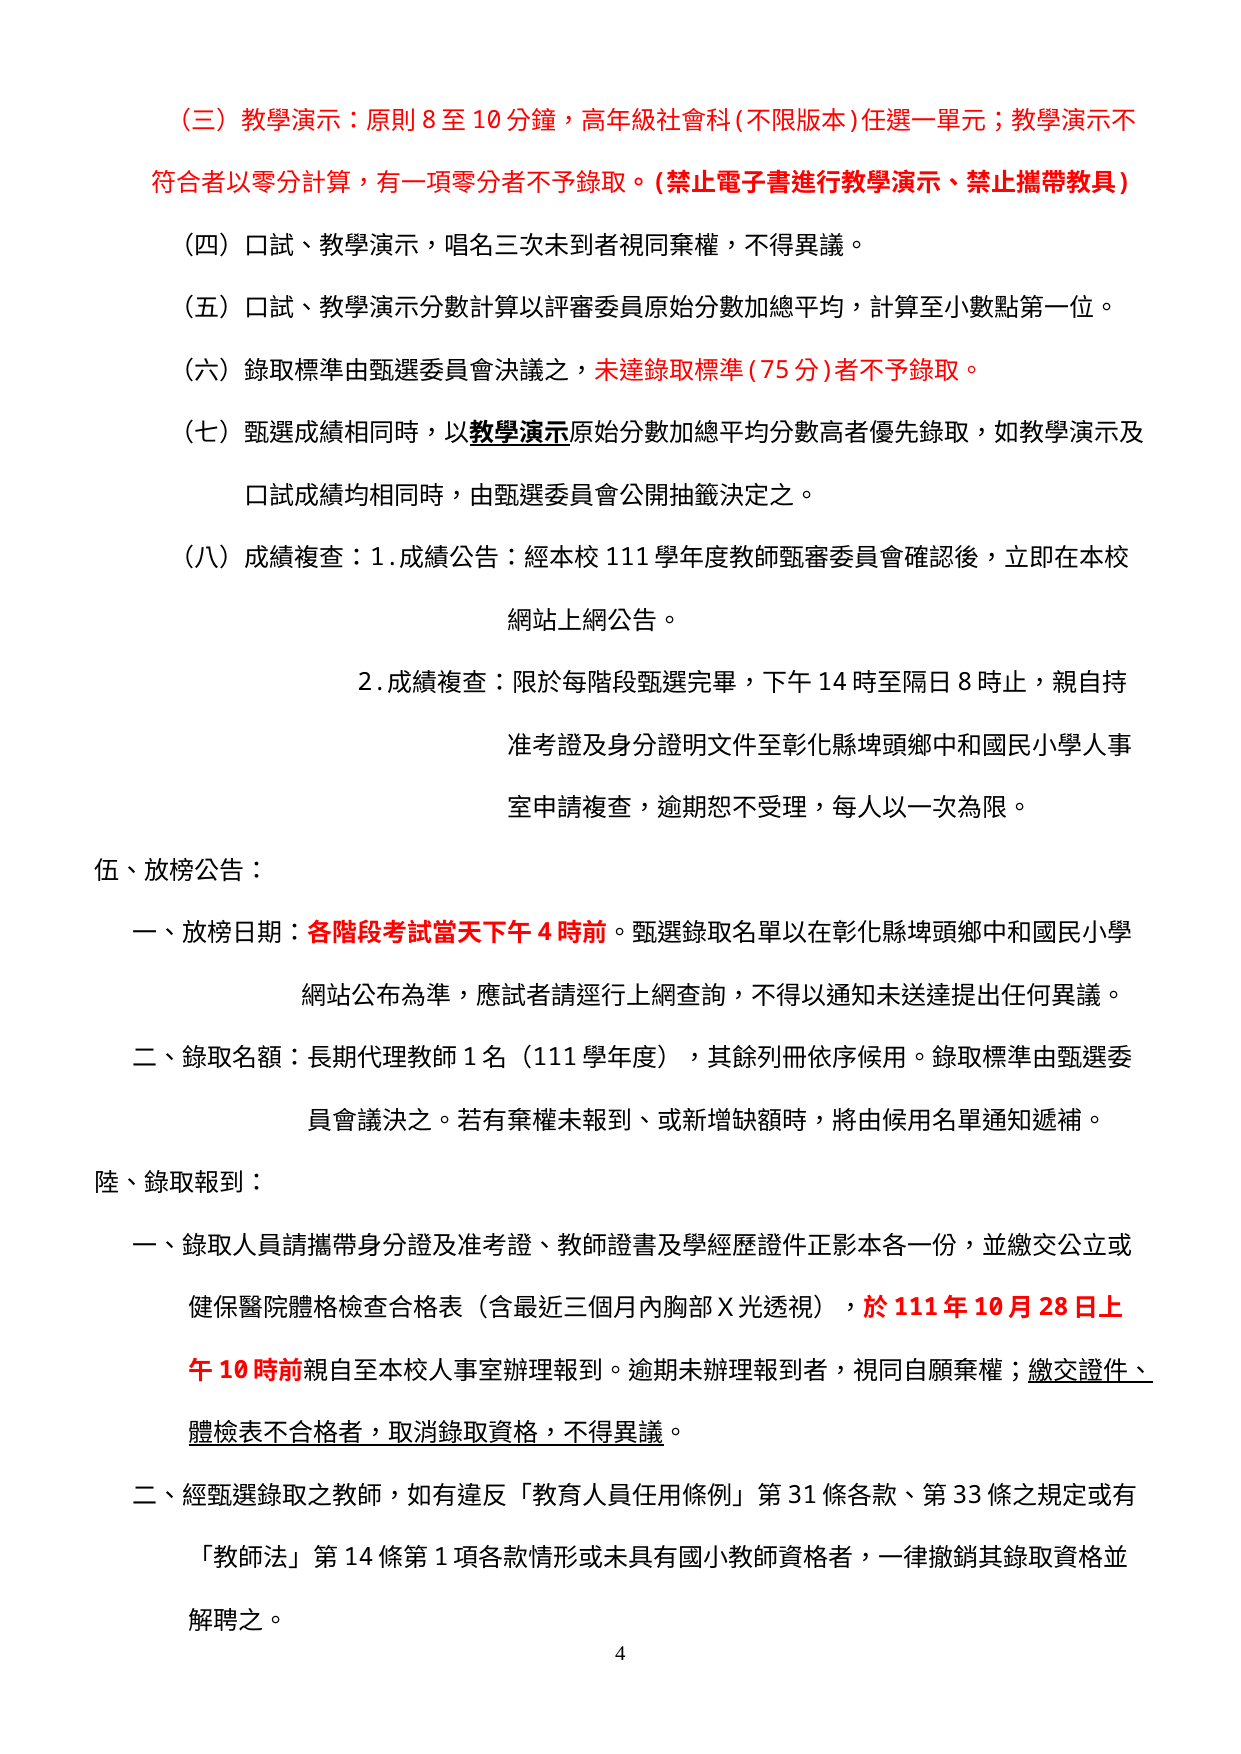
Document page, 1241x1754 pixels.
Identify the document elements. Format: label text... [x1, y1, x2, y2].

text 伍、放榜公告： [94, 827, 1146, 889]
text 陸、錄取報到： [94, 1139, 1146, 1202]
text （五）口試、教學演示分數計算以評審委員原始分數加總平均，計算至小數點第一位。 [169, 264, 1146, 327]
text 一、錄取人員請攜帶身分證及准考證、教師證書及學經歷證件正影本各一份，並繳交公立或健保醫院體格檢查合格表（含最近三個月內胸部Ｘ光透視），於111年10月28日上午10時前親自至本校人事室辦理報到。逾期未辦理報到者，視同自願棄權；繳交證件、體檢表不合格者，取消錄取資格，不得異議。 [132, 1202, 1146, 1452]
text （八）成績複查：1.成績公告：經本校111學年度教師甄審委員會確認後，立即在本校網站上網公告。 [169, 514, 1146, 639]
text 一、放榜日期：各階段考試當天下午4時前。甄選錄取名單以在彰化縣埤頭鄉中和國民小學網站公布為準，應試者請逕行上網查詢，不得以通知未送達提出任何異議。 [132, 889, 1146, 1014]
text 二、錄取名額：長期代理教師1名（111學年度），其餘列冊依序候用。錄取標準由甄選委員會議決之。若有棄權未報到、或新增缺額時，將由候用名單通知遞補。 [132, 1014, 1146, 1139]
text 二、經甄選錄取之教師，如有違反「教育人員任用條例」第31條各款、第33條之規定或有「教師法」第14條第1項各款情形或未具有國小教師資格者，一律撤銷其錄取資格並解聘之。 [132, 1452, 1146, 1639]
text 2.成績複查：限於每階段甄選完畢，下午14時至隔日8時止，親自持准考證及身分證明文件至彰化縣埤頭鄉中和國民小學人事室申請複查，逾期恕不受理，每人以一次為限。 [357, 639, 1146, 827]
text （三）教學演示：原則8至10分鐘，高年級社會科(不限版本)任選一單元；教學演示不符合者以零分計算，有一項零分者不予錄取。(禁止電子書進行教學演示、禁止攜帶教具) [151, 77, 1146, 202]
text （六）錄取標準由甄選委員會決議之，未達錄取標準(75分)者不予錄取。 [169, 327, 1146, 389]
text （七）甄選成績相同時，以教學演示原始分數加總平均分數高者優先錄取，如教學演示及口試成績均相同時，由甄選委員會公開抽籤決定之。 [169, 389, 1146, 514]
text （四）口試、教學演示，唱名三次未到者視同棄權，不得異議。 [169, 202, 1146, 264]
